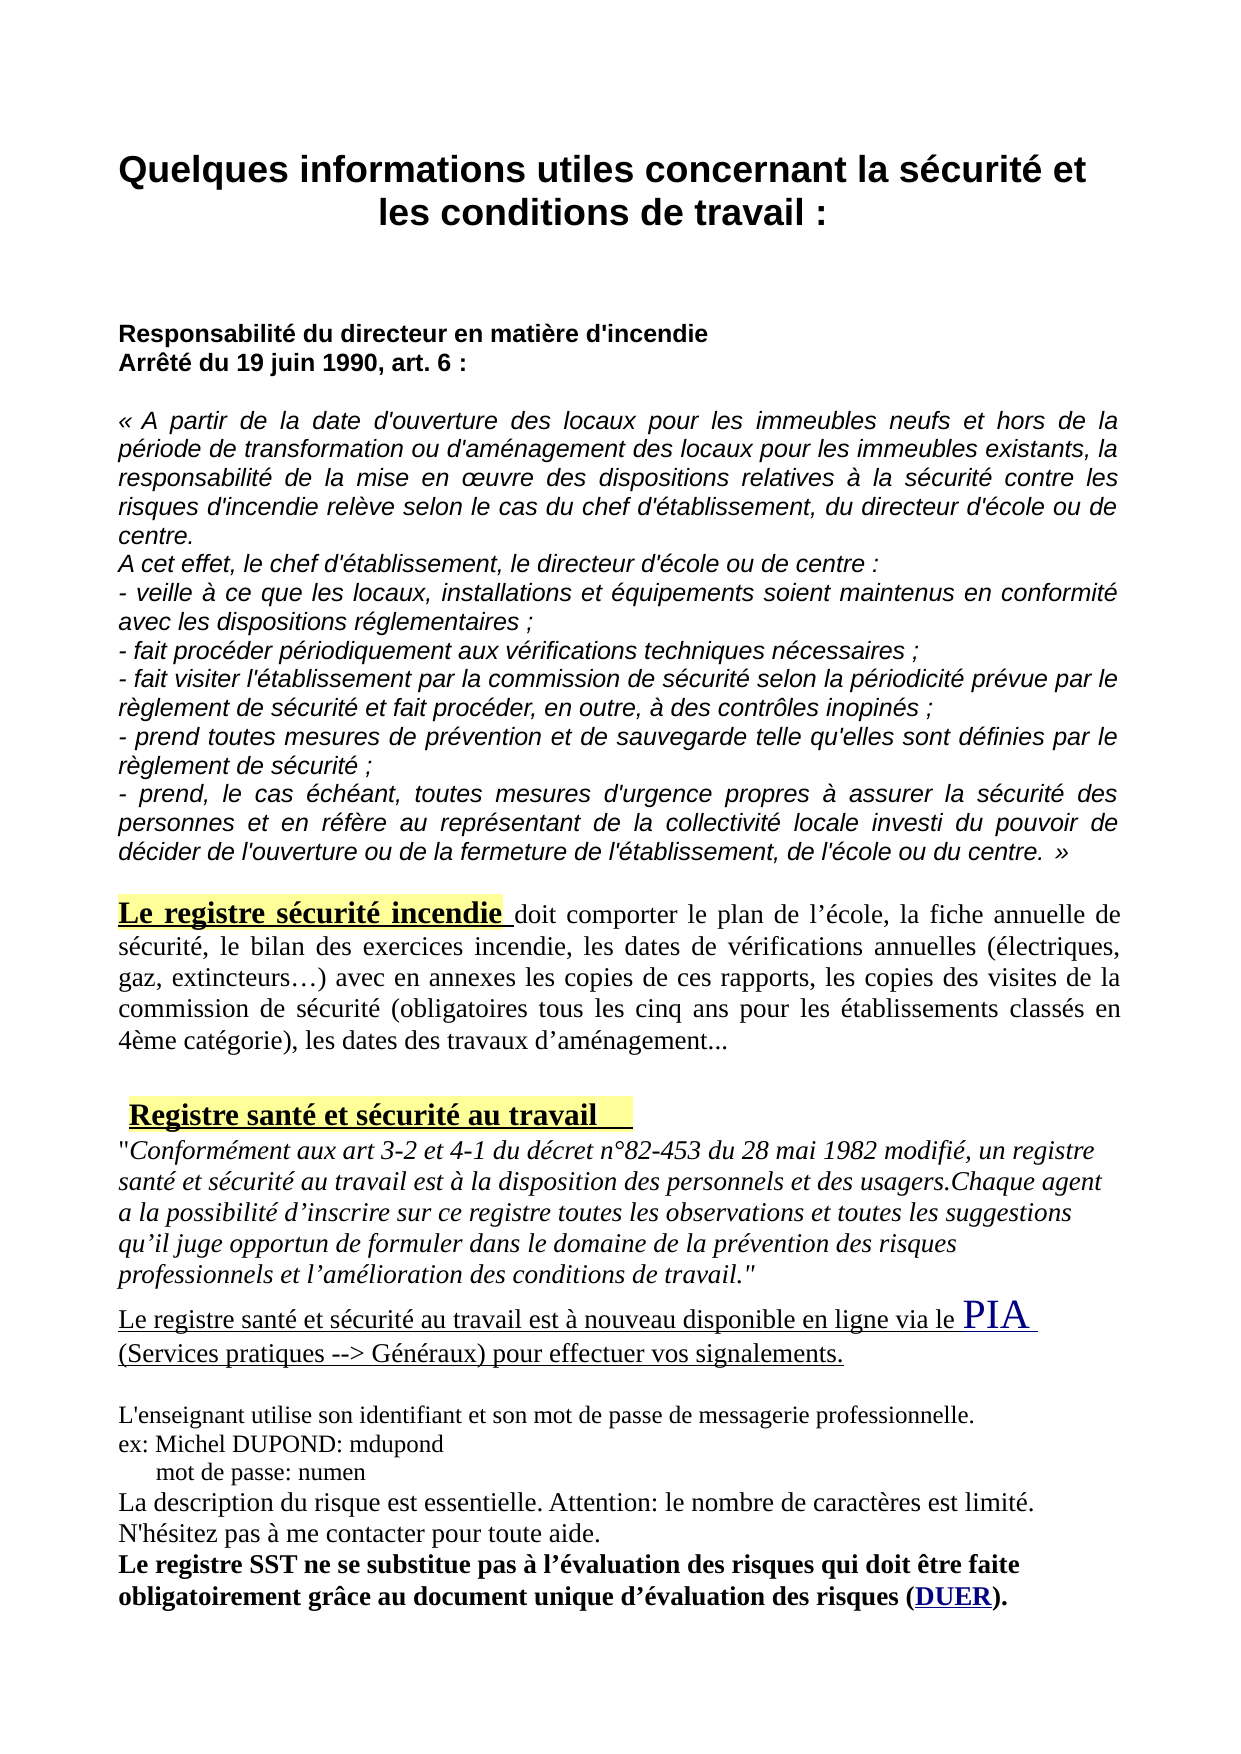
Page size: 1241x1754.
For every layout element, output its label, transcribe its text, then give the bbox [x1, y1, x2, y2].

text La description du risque est essentielle. Attention: le nombre de caractères est limité. N'hésitez pas à me contacter pour toute aide. [118, 1486, 1122, 1548]
text les conditions de travail : [118, 190, 1122, 233]
text - prend toutes mesures de prévention et de sauvegarde telle qu'elles sont définies par le règlement de sécurité ; [118, 722, 1122, 779]
text mot de passe: numen [118, 1457, 1122, 1486]
text - fait visiter l'établissement par la commission de sécurité selon la périodicité prévue par le règlement de sécurité et fait procéder, en outre, à des contrôles inopinés ; [118, 664, 1122, 722]
text Le registre santé et sécurité au travail est à nouveau disponible en ligne via le PIA (Services pratiques --> Généraux) pour effectuer vos signalements. [118, 1290, 1122, 1369]
text Le registre sécurité incendie doit comporter le plan de l’école, la fiche annuelle de sécurité, le bilan des exercices incendie, les dates de vérifications annuelles (électriques, gaz, extincteurs…) avec en annexes les copies de ces rapports, les copies des visites de la commission de sécurité (obligatoires tous les cinq ans pour les établissements classés en 4ème catégorie), les dates des travaux d’aménagement... [118, 894, 1122, 1055]
text ex: Michel DUPOND: mdupond [118, 1429, 1122, 1457]
text Responsabilité du directeur en matière d'incendie [118, 319, 1122, 348]
text Le registre SST ne se substitue pas à l’évaluation des risques qui doit être faite obligatoirement grâce au document unique d’évaluation des risques (DUER). [118, 1548, 1122, 1611]
text Arrêté du 19 juin 1990, art. 6 : [118, 348, 1122, 377]
text - fait procéder périodiquement aux vérifications techniques nécessaires ; [118, 636, 1122, 664]
text A cet effet, le chef d'établissement, le directeur d'école ou de centre : [118, 549, 1122, 578]
text - prend, le cas échéant, toutes mesures d'urgence propres à assurer la sécurité des personnes et en réfère au représentant de la collectivité locale investi du pouvoir de décider de l'ouverture ou de la fermeture de l'établissement, de l'école ou du centre. » [118, 779, 1122, 866]
text - veille à ce que les locaux, installations et équipements soient maintenus en conformité avec les dispositions réglementaires ; [118, 578, 1122, 636]
text « A partir de la date d'ouverture des locaux pour les immeubles neufs et hors de la période de transformation ou d'aménagement des locaux pour les immeubles existants, la responsabilité de la mise en œuvre des dispositions relatives à la sécurité contre les risques d'incendie relève selon le cas du chef d'établissement, du directeur d'école ou de centre. [118, 406, 1122, 549]
text Quelques informations utiles concernant la sécurité et [118, 147, 1122, 190]
text "Conformément aux art 3-2 et 4-1 du décret n°82-453 du 28 mai 1982 modifié, un registre santé et sécurité au travail est à la disposition des personnels et des usagers.Chaque agent a la possibilité d’inscrire sur ce registre toutes les observations et toutes les suggestions qu’il juge opportun de formuler dans le domaine de la prévention des risques professionnels et l’amélioration des conditions de travail." [118, 1134, 1122, 1290]
text Registre santé et sécurité au travail [118, 1086, 1122, 1134]
text L'enseignant utilise son identifiant et son mot de passe de messagerie professionnelle. [118, 1400, 1122, 1429]
